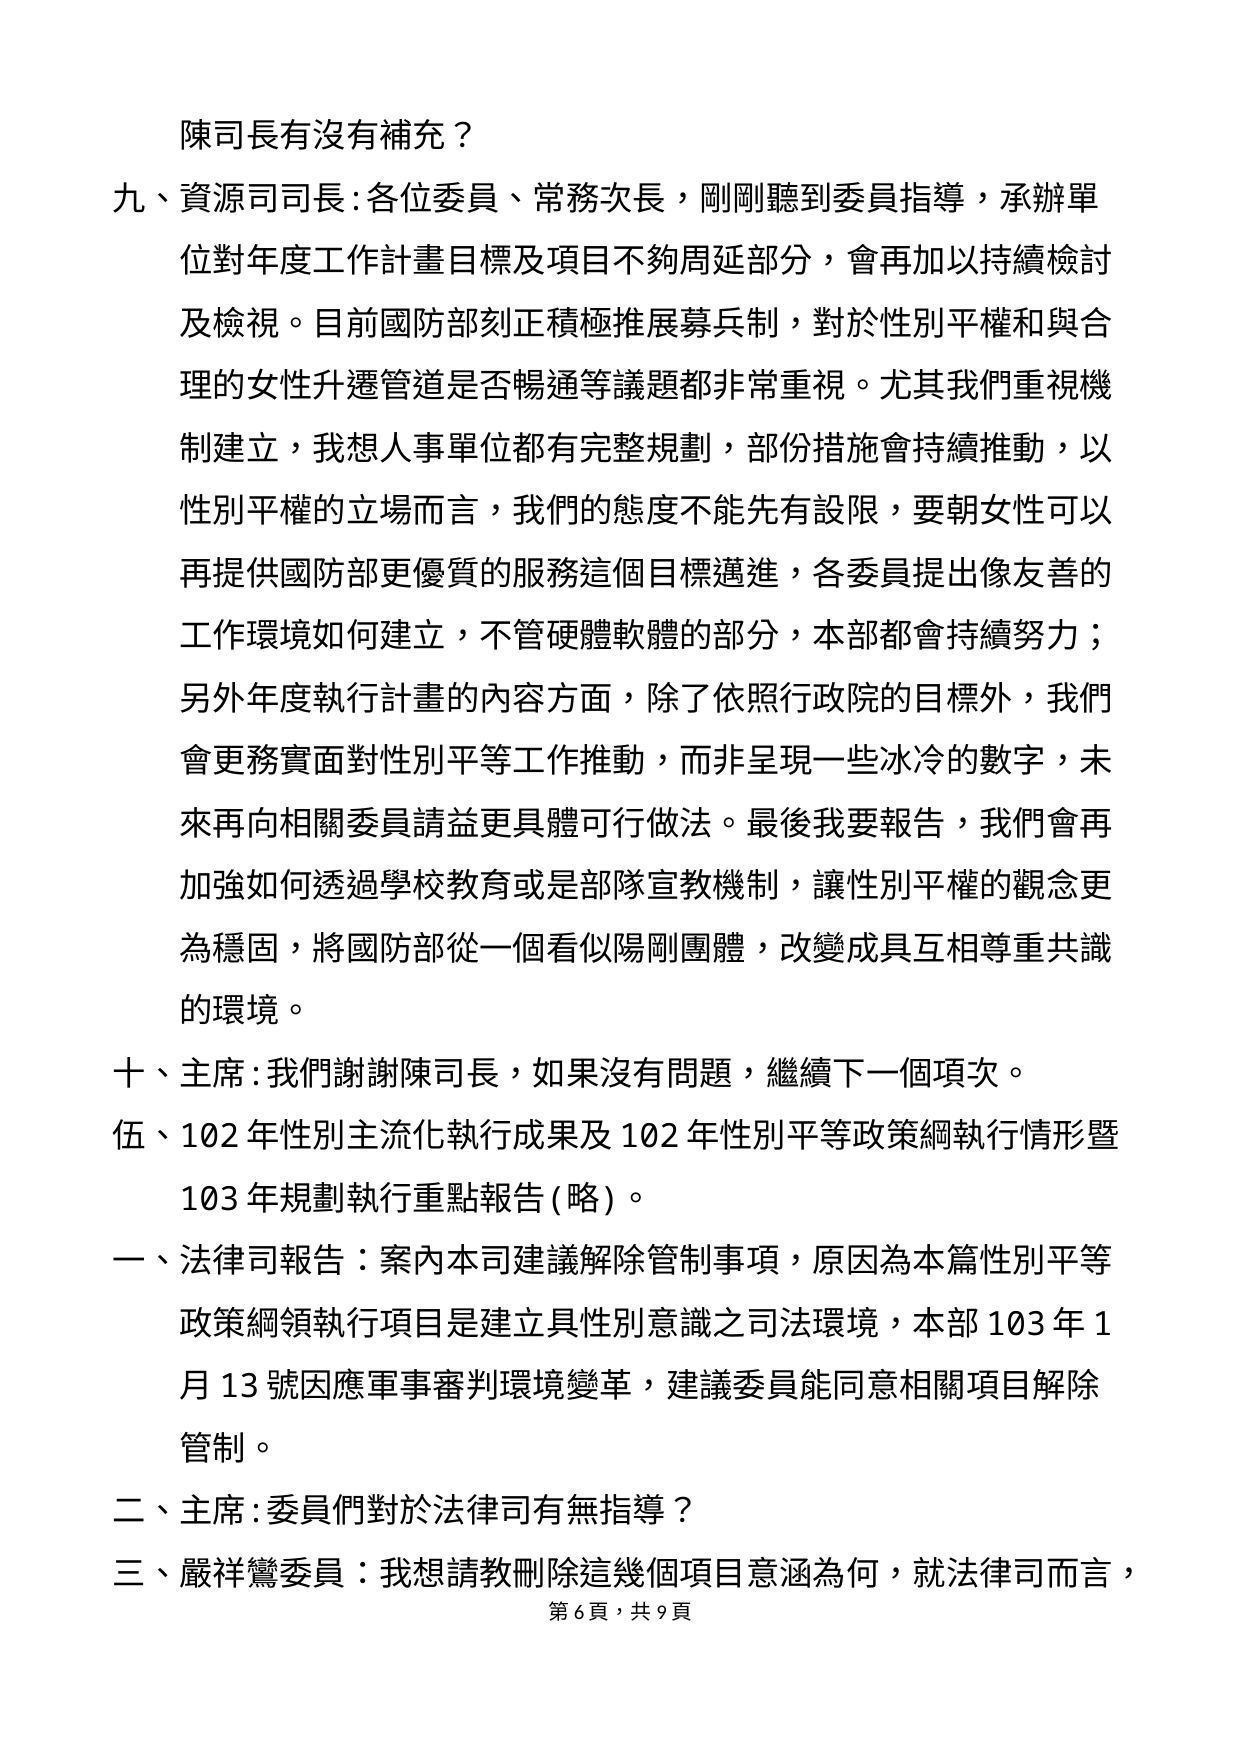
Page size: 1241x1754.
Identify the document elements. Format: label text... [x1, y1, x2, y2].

text 二、主席:委員們對於法律司有無指導？ [112, 1467, 1128, 1529]
text 三、嚴祥鸞委員：我想請教刪除這幾個項目意涵為何，就法律司而言，如果刪除這些項目，那法律宣導部份要如何處理? [112, 1529, 1128, 1592]
text 九、資源司司長:各位委員、常務次長，剛剛聽到委員指導，承辦單位對年度工作計畫目標及項目不夠周延部分，會再加以持續檢討及檢視。目前國防部刻正積極推展募兵制，對於性別平權和與合理的女性升遷管道是否暢通等議題都非常重視。尤其我們重視機制建立，我想人事單位都有完整規劃，部份措施會持續推動，以性別平權的立場而言，我們的態度不能先有設限，要朝女性可以再提供國防部更優質的服務這個目標邁進，各委員提出像友善的工作環境如何建立，不管硬體軟體的部分，本部都會持續努力；另外年度執行計畫的內容方面，除了依照行政院的目標外，我們會更務實面對性別平等工作推動，而非呈現一些冰冷的數字，未來再向相關委員請益更具體可行做法。最後我要報告，我們會再加強如何透過學校教育或是部隊宣教機制，讓性別平權的觀念更為穩固，將國防部從一個看似陽剛團體，改變成具互相尊重共識的環境。 [112, 154, 1128, 1029]
text 陳司長有沒有補充？ [112, 92, 1128, 154]
text 一、法律司報告：案內本司建議解除管制事項，原因為本篇性別平等政策綱領執行項目是建立具性別意識之司法環境，本部103年1月13號因應軍事審判環境變革，建議委員能同意相關項目解除管制。 [112, 1217, 1128, 1467]
text 伍、102年性別主流化執行成果及102年性別平等政策綱執行情形暨103年規劃執行重點報告(略)。 [112, 1092, 1128, 1217]
text 十、主席:我們謝謝陳司長，如果沒有問題，繼續下一個項次。 [112, 1029, 1128, 1092]
